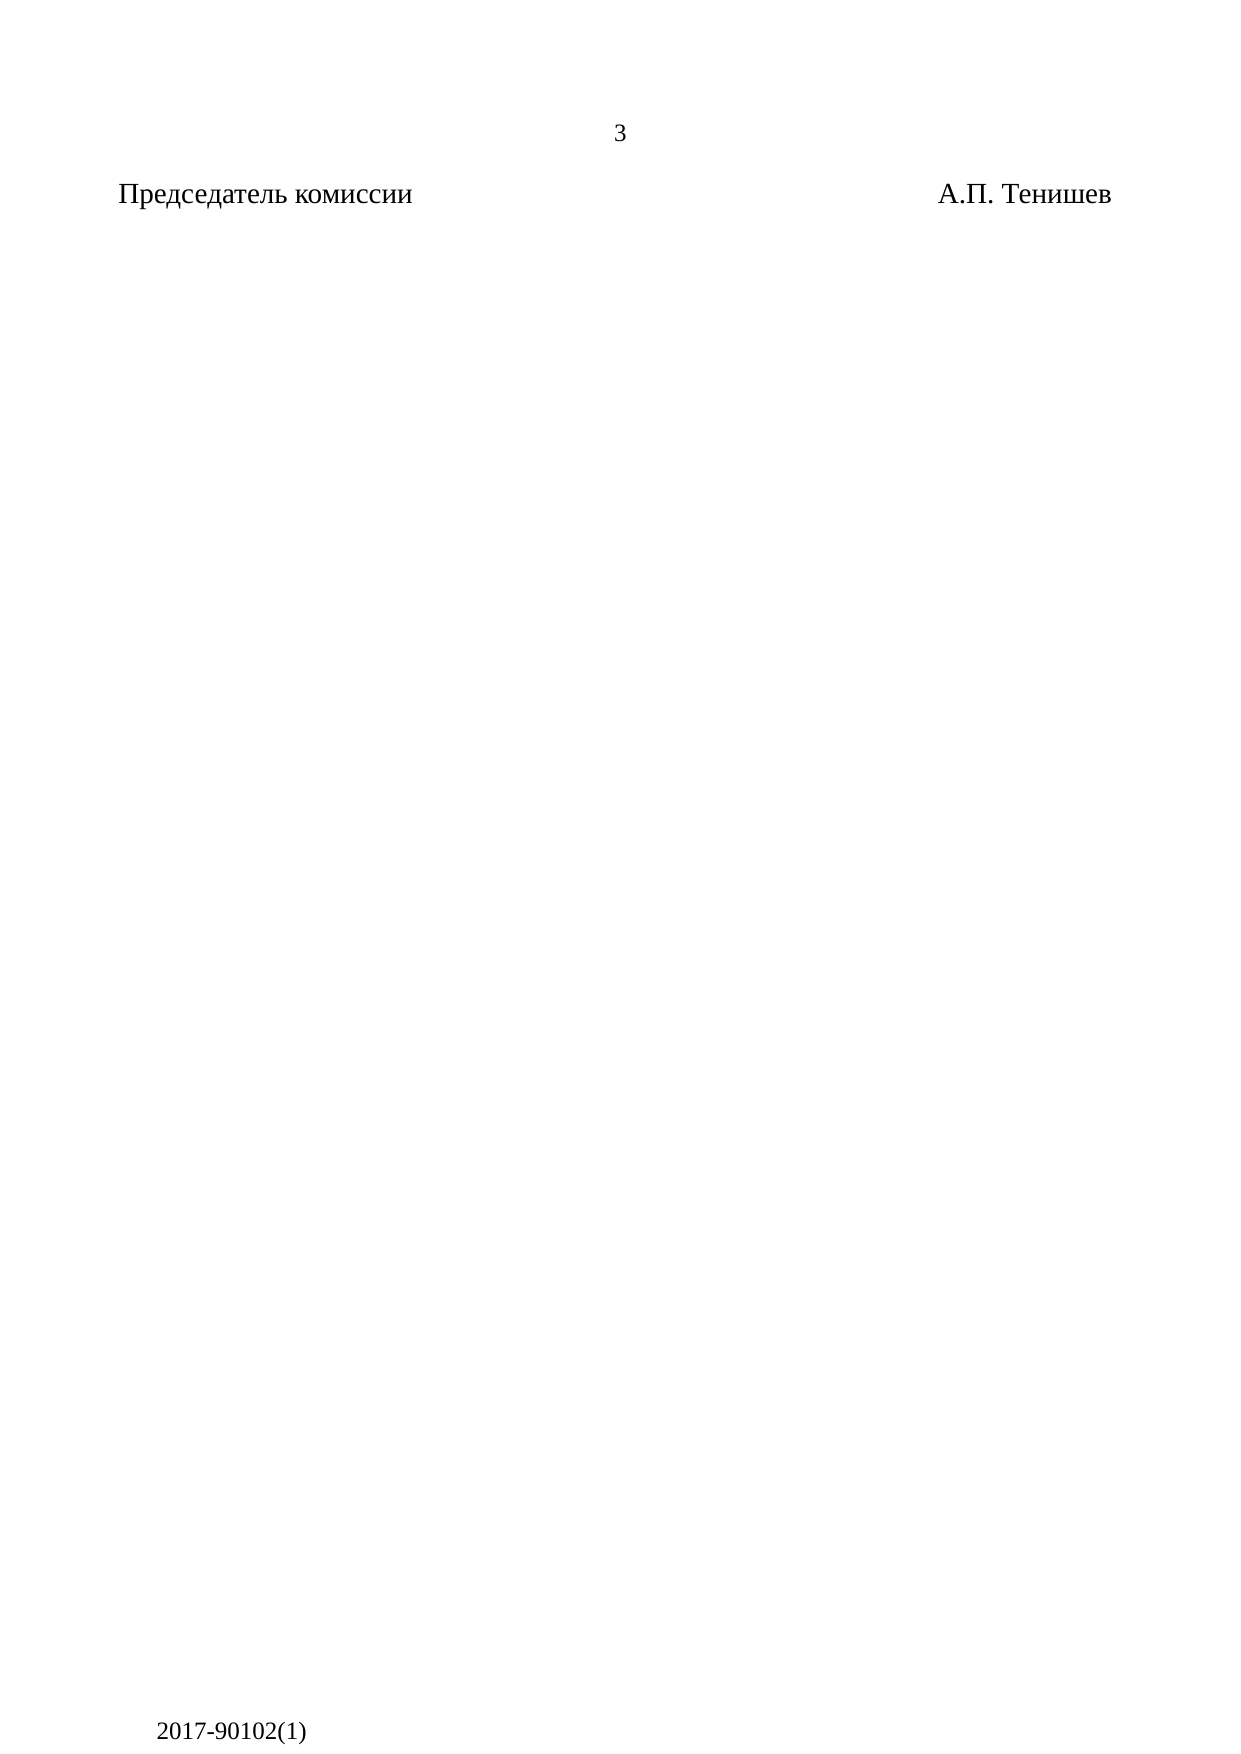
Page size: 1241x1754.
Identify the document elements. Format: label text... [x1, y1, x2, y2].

text Председатель комиссии А.П. Тенишев [118, 176, 1122, 210]
